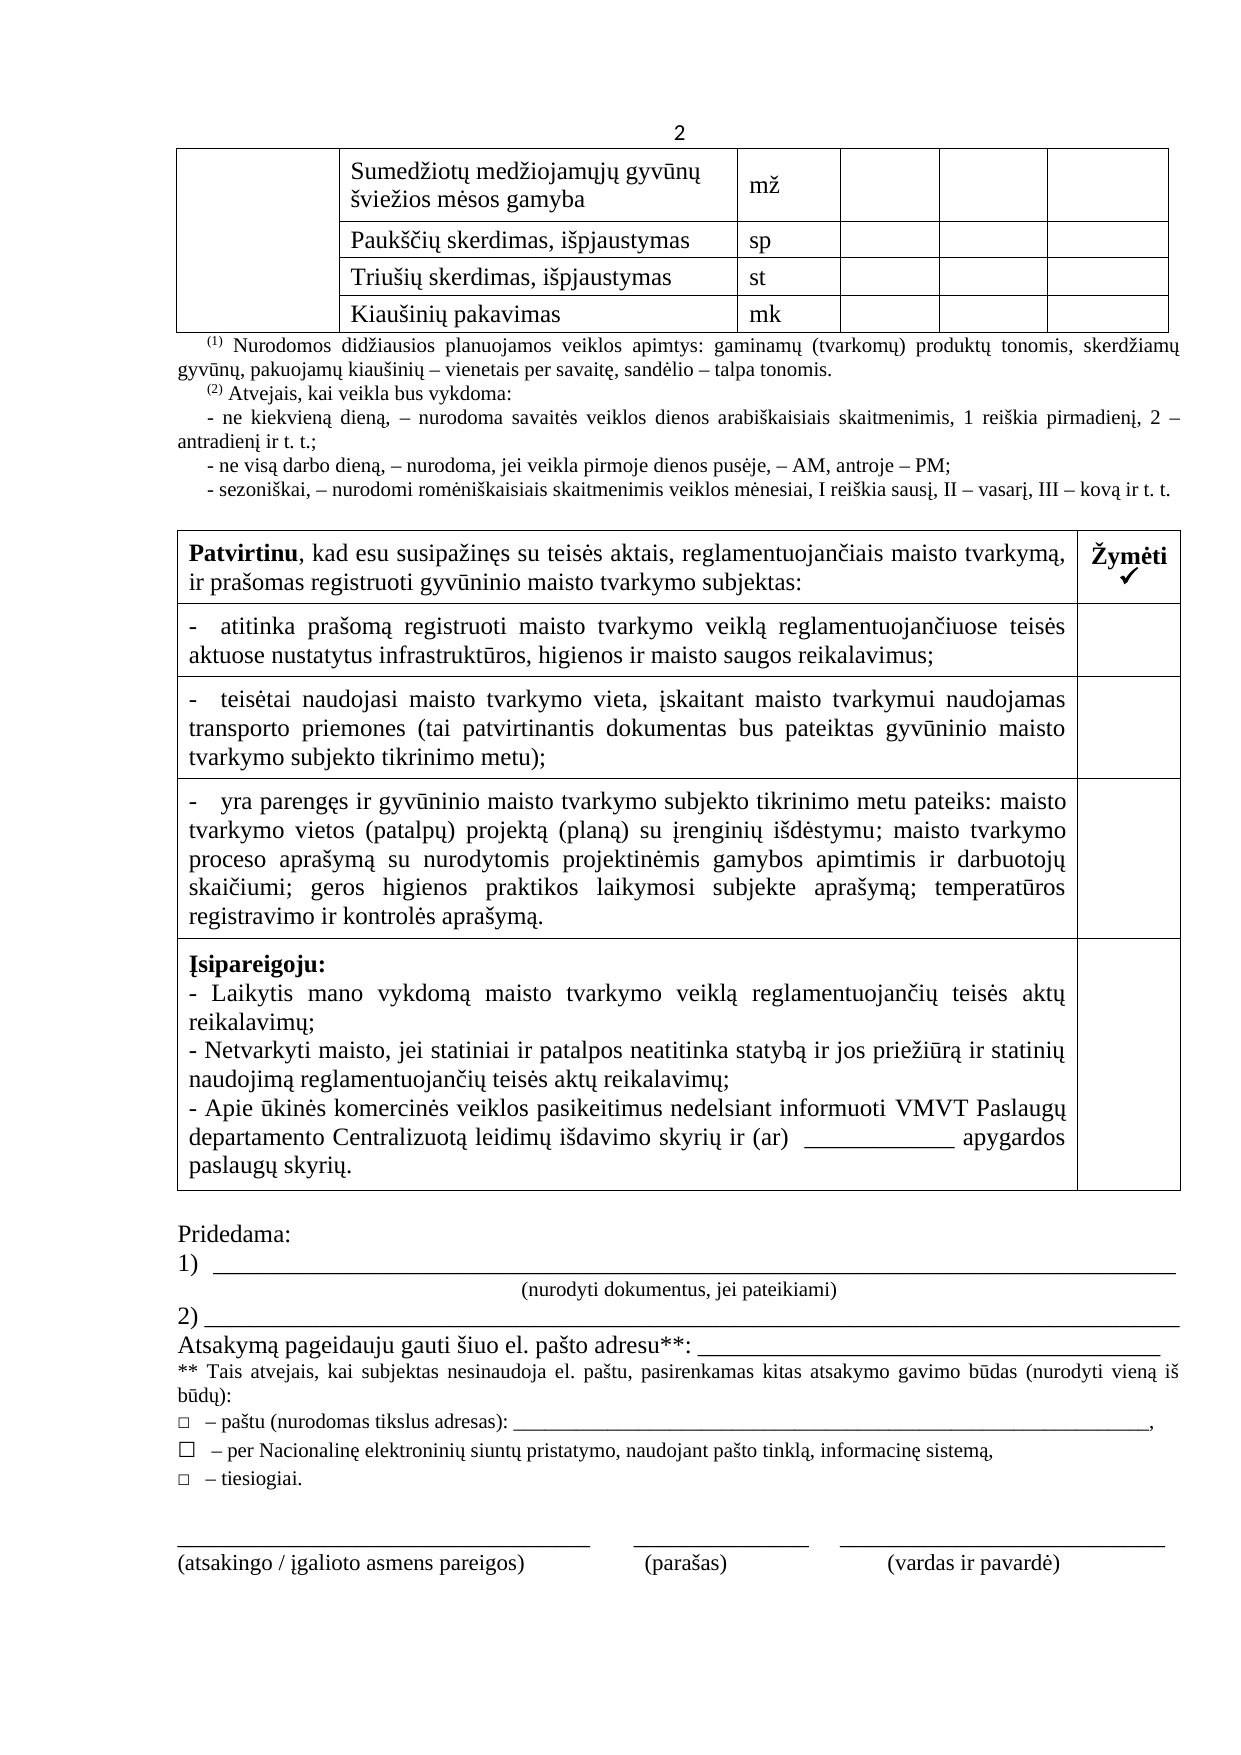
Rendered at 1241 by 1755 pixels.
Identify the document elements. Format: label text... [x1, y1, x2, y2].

table_cell - yra parengęs ir gyvūninio maisto tvarkymo subjekto tikrinimo metu pateiks: maisto tvarkymo vietos (patalpų) projektą (planą) su įrenginių išdėstymu; maisto tvarkymo proceso aprašymą su nurodytomis projektinėmis gamybos apimtimis ir darbuotojų skaičiumi; geros higienos praktikos laikymosi subjekte aprašymą; temperatūros registravimo ir kontrolės aprašymą. [178, 779, 1077, 938]
table_cell [1048, 258, 1168, 295]
text ** Tais atvejais, kai subjektas nesinaudoja el. paštu, pasirenkamas kitas atsakymo gavimo būdas (nurodyti vieną iš būdų): [177, 1358, 1181, 1407]
text Atsakymą pageidauju gauti šiuo el. pašto adresu**: _____________________________________ [177, 1330, 1181, 1358]
table_cell [841, 222, 939, 257]
text 1) _____________________________________________________________________________ [177, 1248, 1181, 1277]
table_cell [1078, 939, 1180, 1190]
table_cell [841, 258, 939, 295]
table_header Žymėti  [1078, 531, 1180, 602]
text (atsakingo / įgalioto asmens pareigos) (parašas) (vardas ir pavardė) [177, 1549, 1181, 1576]
text ☐ – tiesiogiai. [177, 1463, 1181, 1492]
table_cell mk [738, 296, 840, 332]
text (2) Atvejais, kai veikla bus vykdoma: [177, 381, 1181, 405]
table_cell [1048, 149, 1168, 221]
table_header Patvirtinu, kad esu susipažinęs su teisės aktais, reglamentuojančiais maisto tvarkymą, ir prašomas registruoti gyvūninio maisto tvarkymo subjektas: [178, 531, 1077, 602]
table_cell [940, 149, 1047, 221]
table_cell [940, 258, 1047, 295]
text ☐ – paštu (nurodomas tikslus adresas): _____________________________________________________________, [177, 1407, 1181, 1435]
text 2) ______________________________________________________________________________ [177, 1301, 1181, 1330]
text - sezoniškai, – nurodomi romėniškaisiais skaitmenimis veiklos mėnesiai, I reiškia sausį, II – vasarį, III – kovą ir t. t. [177, 477, 1181, 501]
table_cell [177, 149, 339, 332]
table_cell - teisėtai naudojasi maisto tvarkymo vieta, įskaitant maisto tvarkymui naudojamas transporto priemones (tai patvirtinantis dokumentas bus pateiktas gyvūninio maisto tvarkymo subjekto tikrinimo metu); [178, 677, 1077, 777]
table_cell Įsipareigoju: - Laikytis mano vykdomą maisto tvarkymo veiklą reglamentuojančių teisės aktų reikalavimų; - Netvarkyti maisto, jei statiniai ir patalpos neatitinka statybą ir jos priežiūrą ir statinių naudojimą reglamentuojančių teisės aktų reikalavimų; - Apie ūkinės komercinės veiklos pasikeitimus nedelsiant informuoti VMVT Paslaugų departamento Centralizuotą leidimų išdavimo skyrių ir (ar) ____________ apygardos paslaugų skyrių. [178, 939, 1077, 1190]
table_cell Triušių skerdimas, išpjaustymas [340, 258, 737, 295]
text (1) Nurodomos didžiausios planuojamos veiklos apimtys: gaminamų (tvarkomų) produktų tonomis, skerdžiamų gyvūnų, pakuojamų kiaušinių – vienetais per savaitę, sandėlio – talpa tonomis. [177, 333, 1181, 381]
table_cell [1078, 604, 1180, 676]
table_cell sp [738, 222, 840, 257]
text Pridedama: [177, 1219, 1181, 1248]
table_cell [1078, 779, 1180, 938]
table_cell [841, 149, 939, 221]
table_cell [1048, 222, 1168, 257]
table_cell [1078, 677, 1180, 777]
table_cell [841, 296, 939, 332]
table_cell [1048, 296, 1168, 332]
table_cell mž [738, 149, 840, 221]
text - ne visą darbo dieną, – nurodoma, jei veikla pirmoje dienos pusėje, – AM, antroje – PM; [177, 453, 1181, 477]
table_cell [940, 296, 1047, 332]
table_cell - atitinka prašomą registruoti maisto tvarkymo veiklą reglamentuojančiuose teisės aktuose nustatytus infrastruktūros, higienos ir maisto saugos reikalavimus; [178, 604, 1077, 676]
text _________________________________ ______________ __________________________ [177, 1521, 1181, 1549]
text ☐ – per Nacionalinę elektroninių siuntų pristatymo, naudojant pašto tinklą, informacinę sistemą, [177, 1435, 1181, 1463]
text (nurodyti dokumentus, jei pateikiami) [177, 1277, 1181, 1301]
table_cell Kiaušinių pakavimas [340, 296, 737, 332]
table_cell Sumedžiotų medžiojamųjų gyvūnų šviežios mėsos gamyba [340, 149, 737, 221]
table_cell Paukščių skerdimas, išpjaustymas [340, 222, 737, 257]
text - ne kiekvieną dieną, – nurodoma savaitės veiklos dienos arabiškaisiais skaitmenimis, 1 reiškia pirmadienį, 2 – antradienį ir t. t.; [177, 405, 1181, 453]
table_cell st [738, 258, 840, 295]
table_cell [940, 222, 1047, 257]
